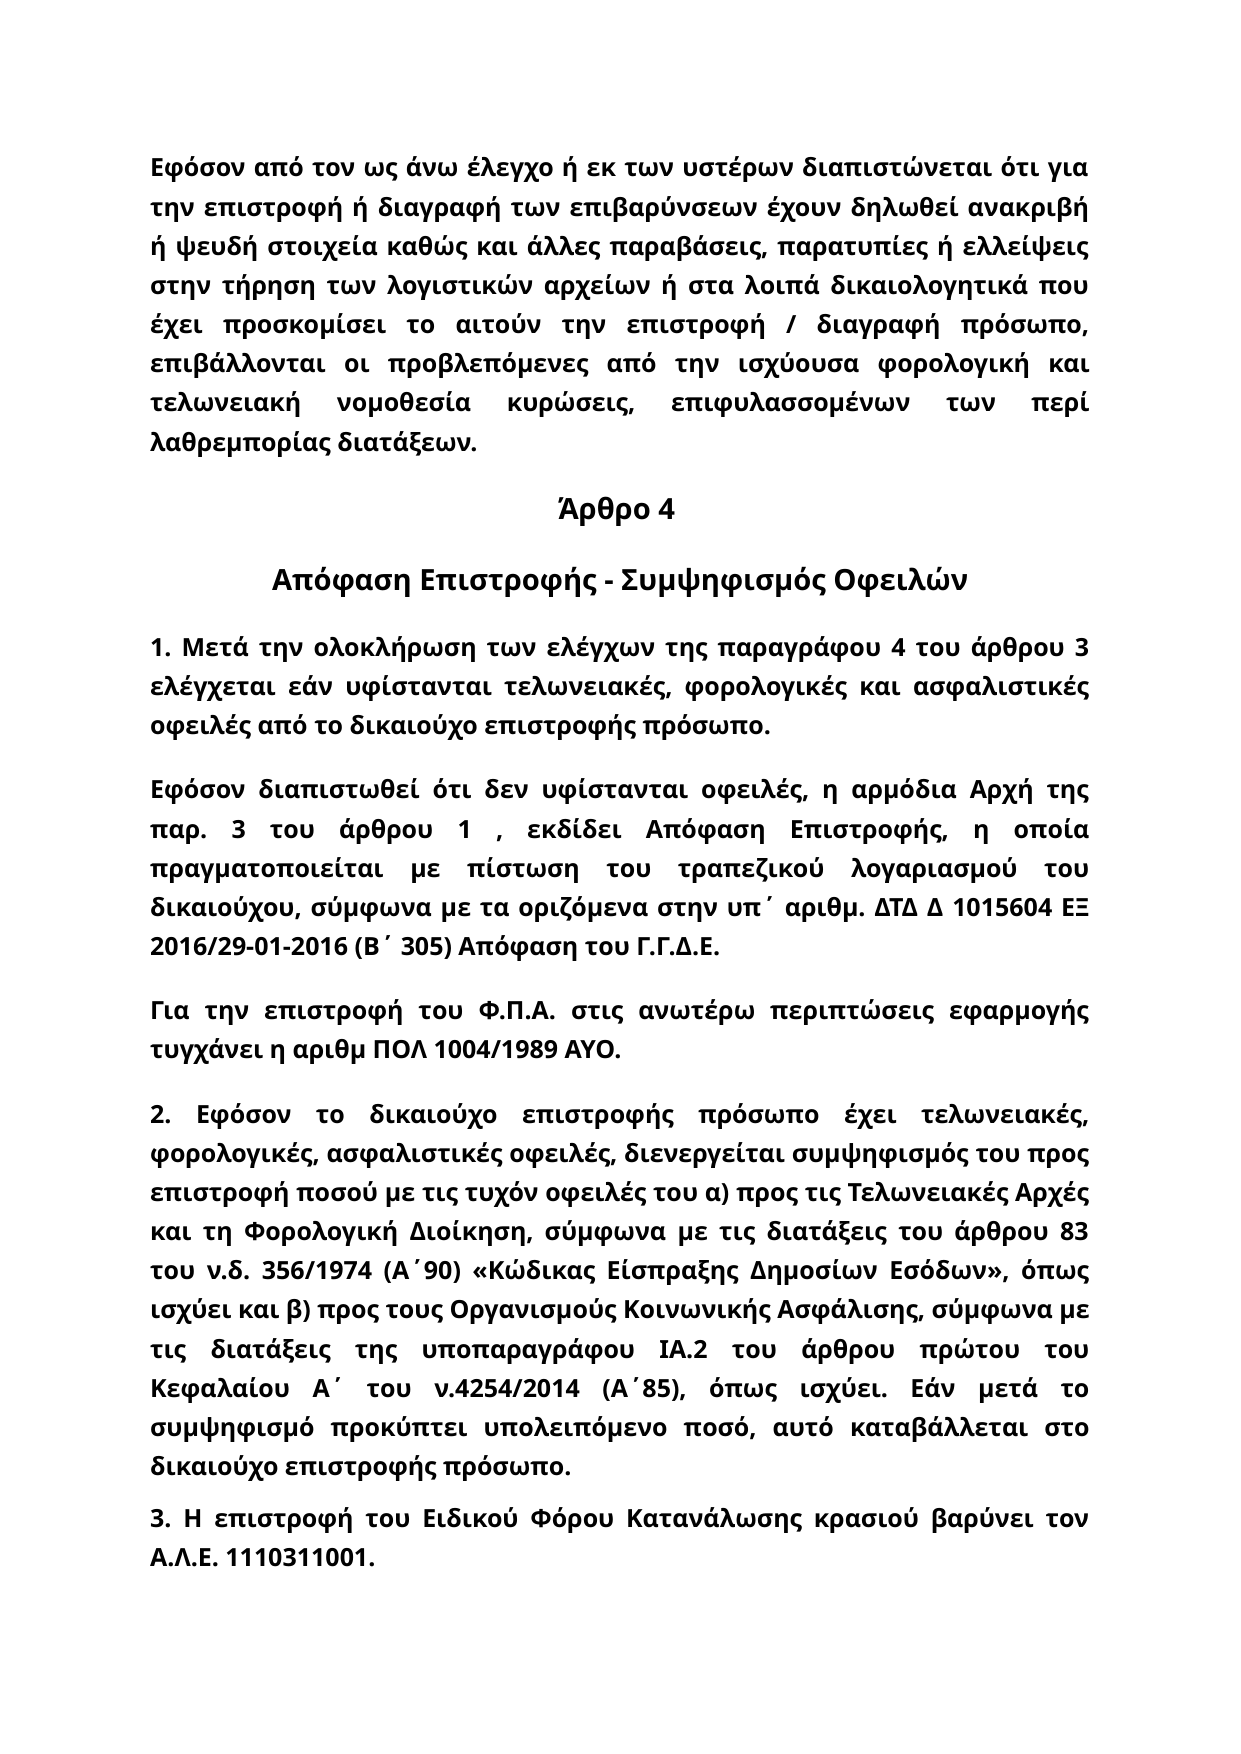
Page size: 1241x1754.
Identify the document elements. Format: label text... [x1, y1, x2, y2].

subtitle Άρθρο 4 [150, 488, 1090, 528]
subtitle Απόφαση Επιστροφής - Συμψηφισμός Οφειλών [150, 559, 1090, 599]
text 3. Η επιστροφή του Ειδικού Φόρου Κατανάλωσης κρασιού βαρύνει τον Α.Λ.Ε. 1110311001. [150, 1500, 1090, 1574]
text 1. Μετά την ολοκλήρωση των ελέγχων της παραγράφου 4 του άρθρου 3 ελέγχεται εάν υφίστανται τελωνειακές, φορολογικές και ασφαλιστικές οφειλές από το δικαιούχο επιστροφής πρόσωπο. [150, 629, 1090, 742]
text Εφόσον διαπιστωθεί ότι δεν υφίστανται οφειλές, η αρμόδια Αρχή της παρ. 3 του άρθρου 1 , εκδίδει Απόφαση Επιστροφής, η οποία πραγματοποιείται με πίστωση του τραπεζικού λογαριασμού του δικαιούχου, σύμφωνα με τα οριζόμενα στην υπ΄ αριθμ. ΔΤΔ Δ 1015604 ΕΞ 2016/29-01-2016 (Β΄ 305) Απόφαση του Γ.Γ.Δ.Ε. [150, 772, 1090, 963]
text Για την επιστροφή του Φ.Π.Α. στις ανωτέρω περιπτώσεις εφαρμογής τυγχάνει η αριθμ ΠΟΛ 1004/1989 ΑΥΟ. [150, 993, 1090, 1066]
text 2. Εφόσον το δικαιούχο επιστροφής πρόσωπο έχει τελωνειακές, φορολογικές, ασφαλιστικές οφειλές, διενεργείται συμψηφισμός του προς επιστροφή ποσού με τις τυχόν οφειλές του α) προς τις Τελωνειακές Αρχές και τη Φορολογική Διοίκηση, σύμφωνα με τις διατάξεις του άρθρου 83 του ν.δ. 356/1974 (Α΄90) «Κώδικας Είσπραξης Δημοσίων Εσόδων», όπως ισχύει και β) προς τους Οργανισμούς Κοινωνικής Ασφάλισης, σύμφωνα με τις διατάξεις της υποπαραγράφου ΙΑ.2 του άρθρου πρώτου του Κεφαλαίου Α΄ του ν.4254/2014 (Α΄85), όπως ισχύει. Εάν μετά το συμψηφισμό προκύπτει υπολειπόμενο ποσό, αυτό καταβάλλεται στο δικαιούχο επιστροφής πρόσωπο. [150, 1096, 1090, 1483]
text Εφόσον από τον ως άνω έλεγχο ή εκ των υστέρων διαπιστώνεται ότι για την επιστροφή ή διαγραφή των επιβαρύνσεων έχουν δηλωθεί ανακριβή ή ψευδή στοιχεία καθώς και άλλες παραβάσεις, παρατυπίες ή ελλείψεις στην τήρηση των λογιστικών αρχείων ή στα λοιπά δικαιολογητικά που έχει προσκομίσει το αιτούν την επιστροφή / διαγραφή πρόσωπο, επιβάλλονται οι προβλεπόμενες από την ισχύουσα φορολογική και τελωνειακή νομοθεσία κυρώσεις, επιφυλασσομένων των περί λαθρεμπορίας διατάξεων. [150, 150, 1090, 458]
